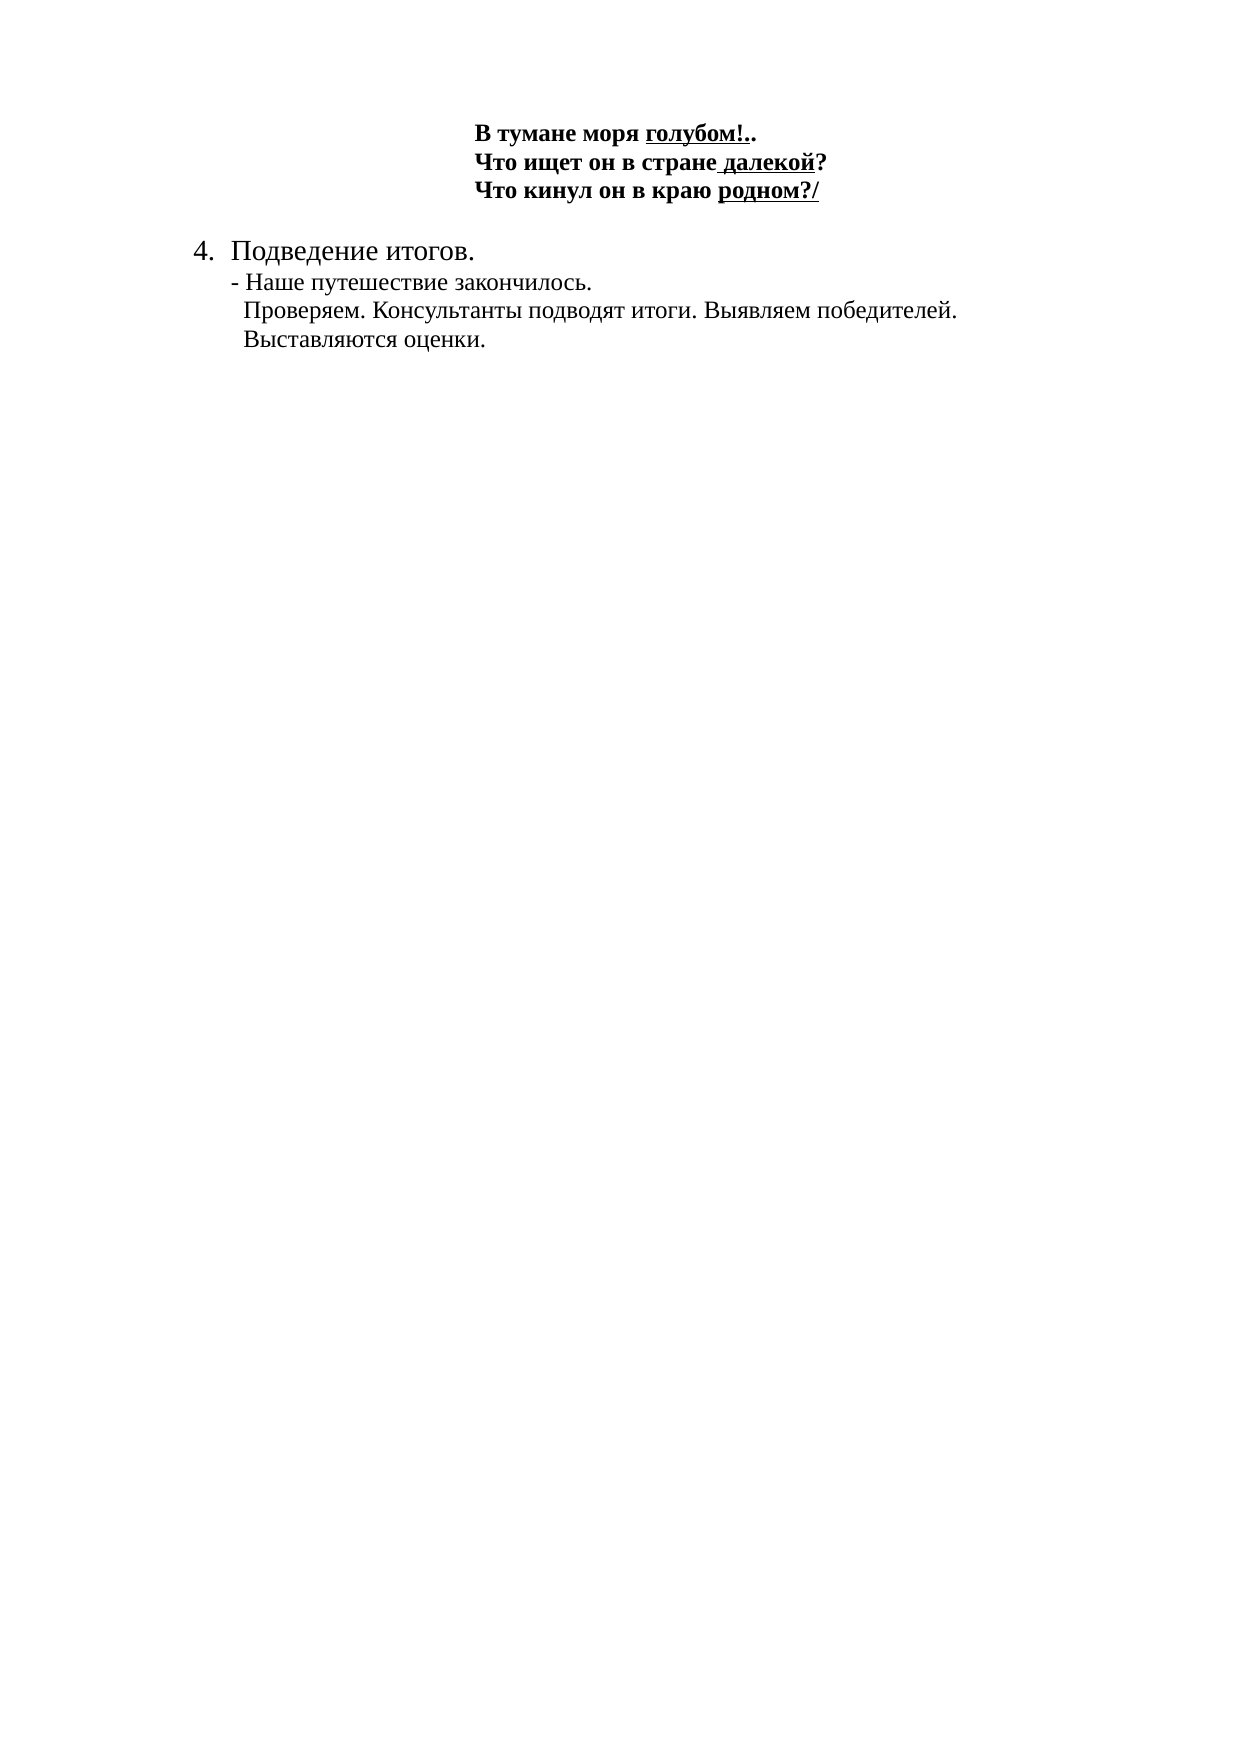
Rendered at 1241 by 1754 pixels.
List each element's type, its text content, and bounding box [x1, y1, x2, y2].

list - Наше путешествие закончилось. [193, 267, 1122, 295]
list Что ищет он в стране далекой? [231, 147, 1122, 176]
list В тумане моря голубом!.. [231, 118, 1122, 147]
list Что кинул он в краю родном?/ [231, 176, 1122, 204]
list Подведение итогов. [193, 233, 1122, 267]
text Проверяем. Консультанты подводят итоги. Выявляем победителей. [118, 295, 1122, 324]
text Выставляются оценки. [118, 324, 1122, 353]
